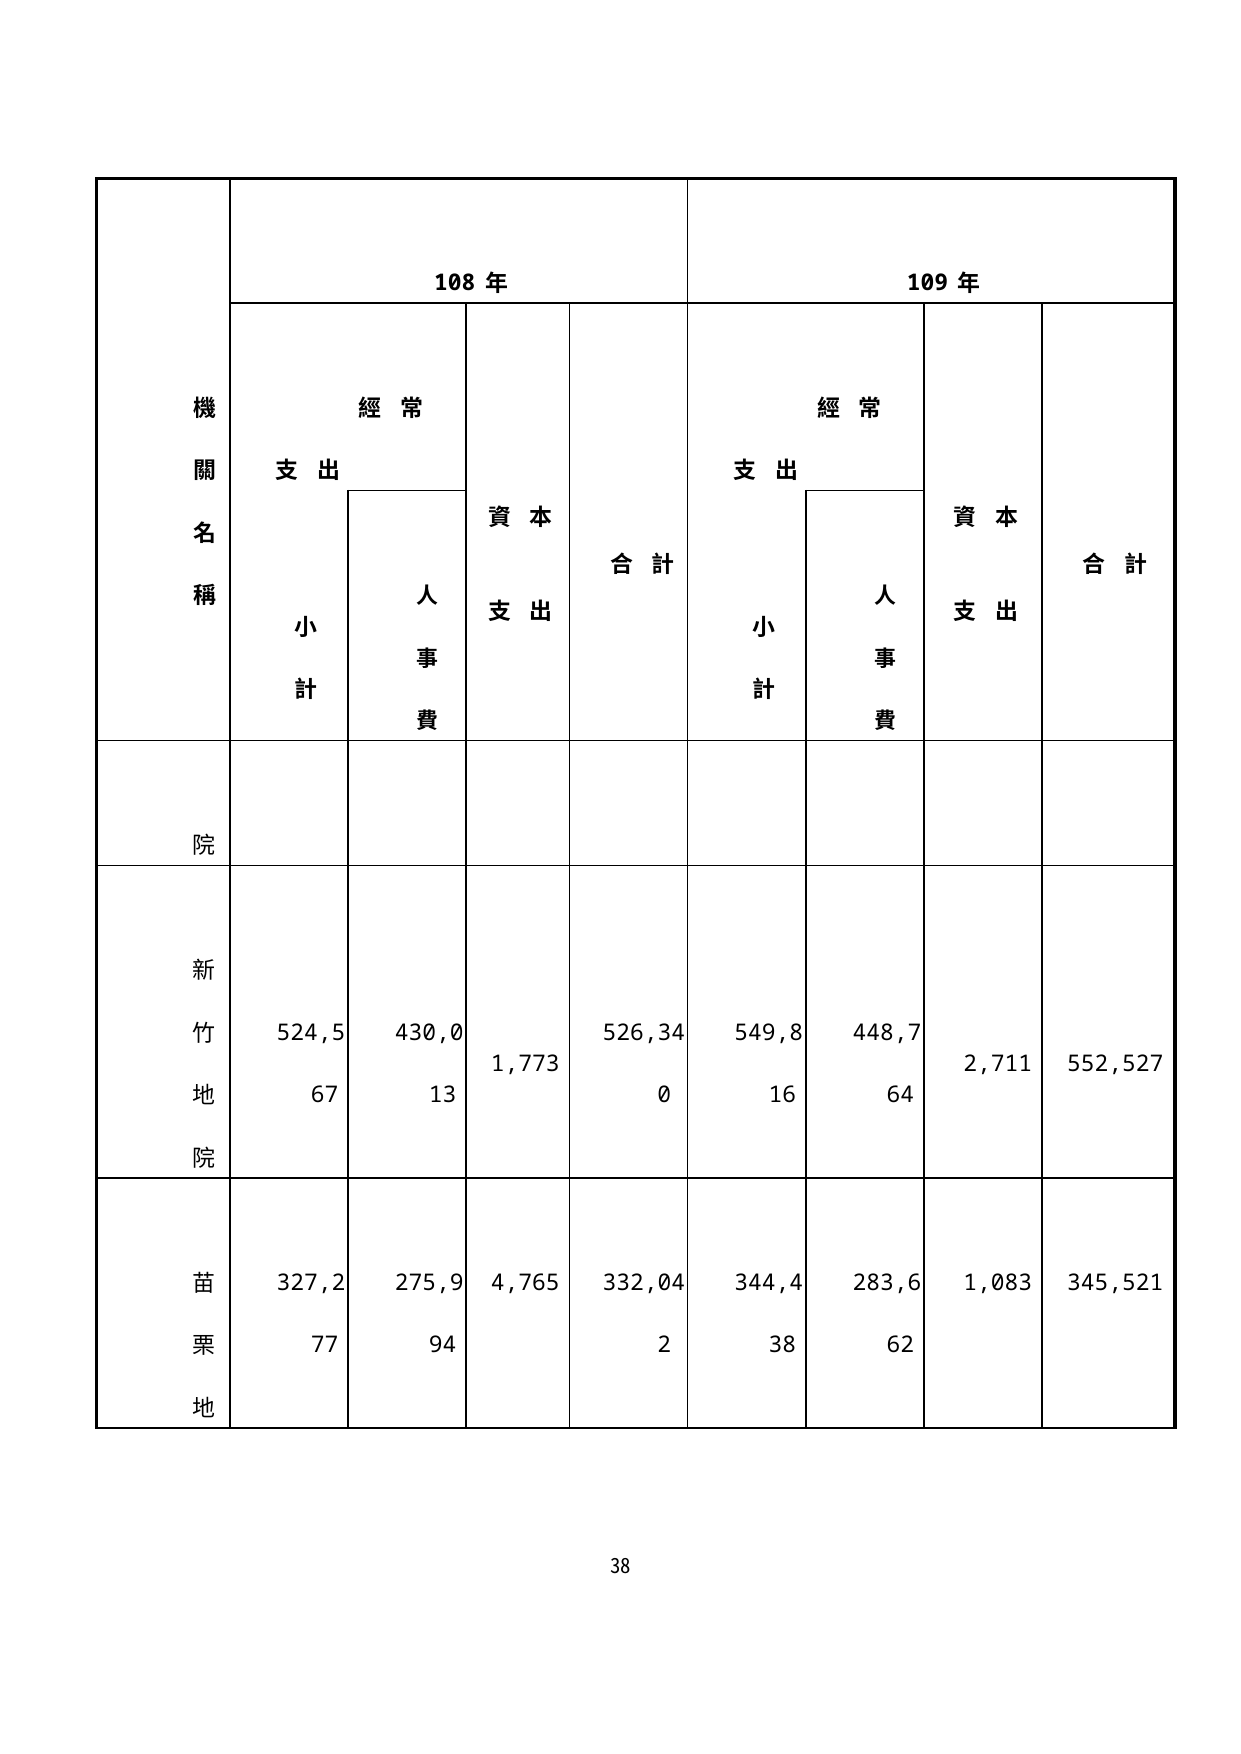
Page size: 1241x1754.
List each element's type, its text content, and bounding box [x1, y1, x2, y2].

table_cell 552,527 [1043, 866, 1173, 1177]
table_cell 資本 支出 [925, 304, 1041, 740]
table_cell [349, 741, 465, 865]
table_cell 院 [98, 741, 229, 865]
table_cell 283,662 [807, 1179, 923, 1427]
table_cell 1,083 [925, 1179, 1041, 1427]
table_cell 新竹地院 [98, 866, 229, 1177]
table_cell 430,013 [349, 866, 465, 1177]
table_cell 合計 [1043, 304, 1173, 740]
table_header 108年 [231, 180, 687, 302]
table_header 機關名稱 [98, 180, 229, 740]
table_cell 327,277 [231, 1179, 347, 1427]
table_cell [231, 741, 347, 865]
table_cell 549,816 [688, 866, 805, 1177]
table_cell 苗栗地 [98, 1179, 229, 1427]
table_cell 小計 [688, 490, 805, 740]
table_cell 1,773 [467, 866, 569, 1177]
table_cell 經常支出 [688, 304, 923, 490]
table_cell 448,764 [807, 866, 923, 1177]
table_cell [688, 741, 805, 865]
table_cell [570, 741, 687, 865]
table_cell 人事費 [349, 491, 465, 740]
table_cell [807, 741, 923, 865]
table_cell 4,765 [467, 1179, 569, 1427]
table_cell 人事費 [807, 491, 923, 740]
table_cell 小計 [231, 490, 347, 740]
table_cell 344,438 [688, 1179, 805, 1427]
table_cell 332,042 [570, 1179, 687, 1427]
table_header 109年 [688, 180, 1173, 302]
table_cell 524,567 [231, 866, 347, 1177]
table_cell 345,521 [1043, 1179, 1173, 1427]
table_cell [1043, 741, 1173, 865]
table_cell [467, 741, 569, 865]
table_cell 526,340 [570, 866, 687, 1177]
table_cell [925, 741, 1041, 865]
table_cell 經常支出 [231, 304, 465, 490]
table_cell 資本 支出 [467, 304, 569, 740]
table_cell 合計 [570, 304, 687, 740]
table_cell 275,994 [349, 1179, 465, 1427]
table_cell 2,711 [925, 866, 1041, 1177]
